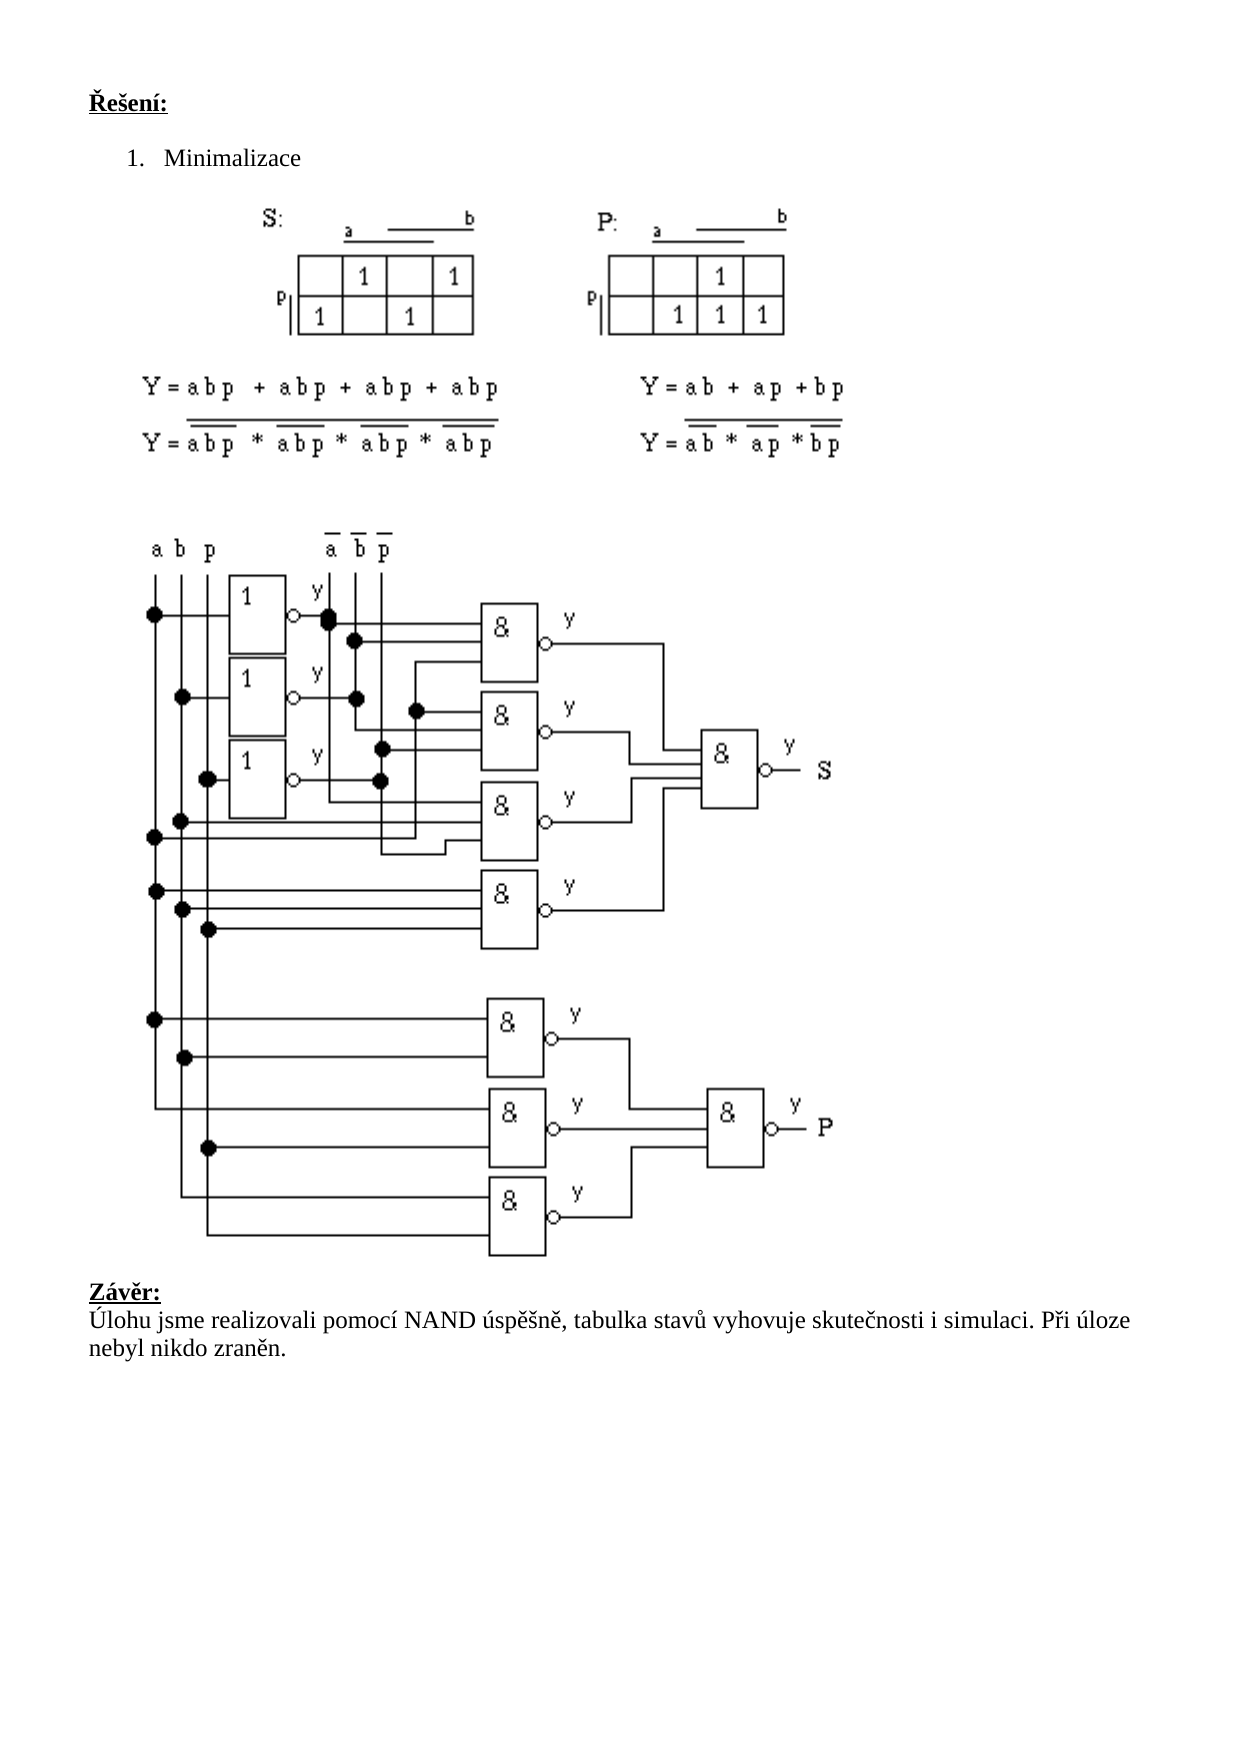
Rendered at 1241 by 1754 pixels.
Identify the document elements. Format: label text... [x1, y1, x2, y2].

list Minimalizace [126, 144, 1151, 172]
text Řešení: [89, 89, 1151, 116]
picture [115, 518, 859, 1279]
text Závěr: [89, 513, 1151, 1306]
picture [137, 177, 881, 486]
text Úlohu jsme realizovali pomocí NAND úspěšně, tabulka stavů vyhovuje skutečnosti i simulaci. Při úloze nebyl nikdo zraněn. [89, 1306, 1151, 1362]
